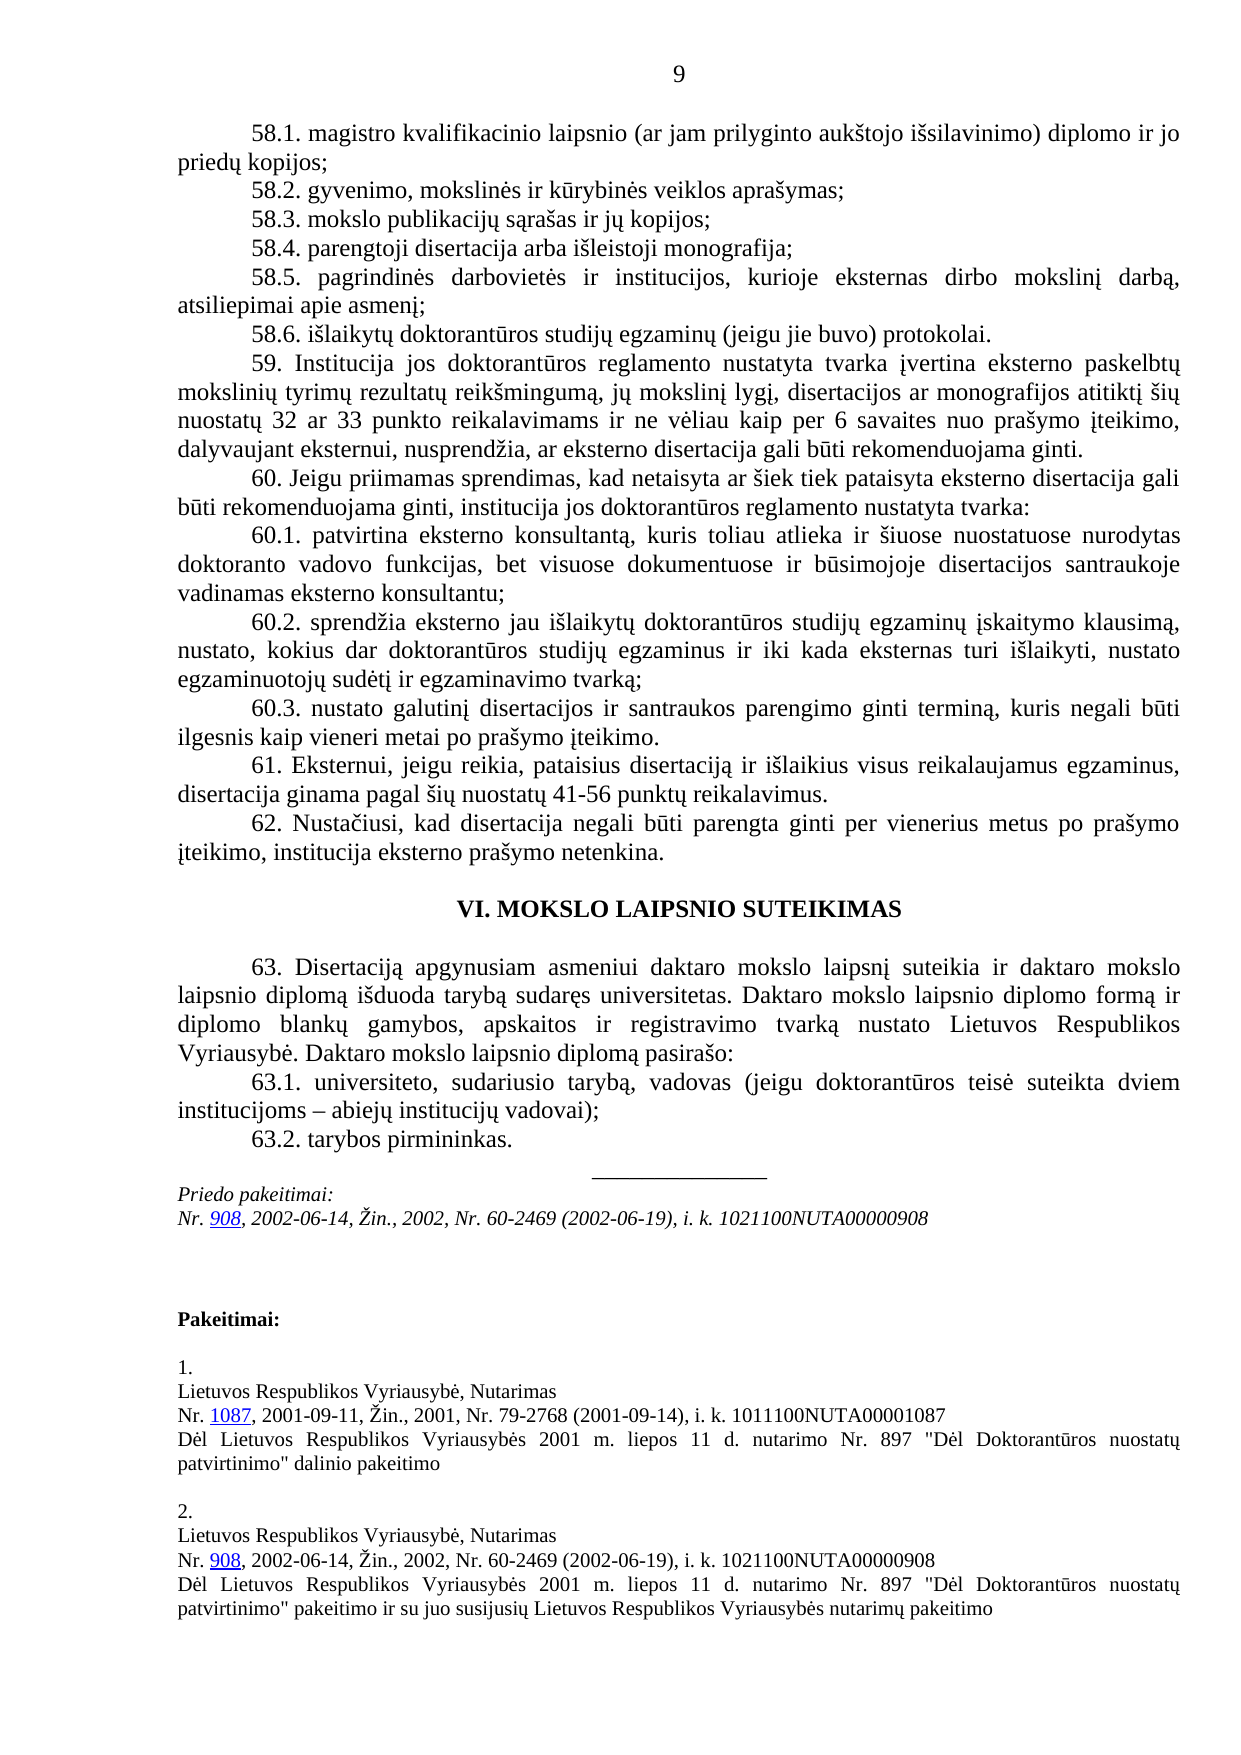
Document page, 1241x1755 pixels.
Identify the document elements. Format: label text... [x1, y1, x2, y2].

text 58.1. magistro kvalifikacinio laipsnio (ar jam prilyginto aukštojo išsilavinimo) diplomo ir jo priedų kopijos; [177, 118, 1181, 176]
text VI. MOKSLO LAIPSNIO SUTEIKIMAS [177, 894, 1181, 923]
text ______________ [177, 1153, 1181, 1182]
text Pakeitimai: [177, 1307, 1181, 1331]
text 60.2. sprendžia eksterno jau išlaikytų doktorantūros studijų egzaminų įskaitymo klausimą, nustato, kokius dar doktorantūros studijų egzaminus ir iki kada eksternas turi išlaikyti, nustato egzaminuotojų sudėtį ir egzaminavimo tvarką; [177, 607, 1181, 693]
text 59. Institucija jos doktorantūros reglamento nustatyta tvarka įvertina eksterno paskelbtų mokslinių tyrimų rezultatų reikšmingumą, jų mokslinį lygį, disertacijos ar monografijos atitiktį šių nuostatų 32 ar 33 punkto reikalavimams ir ne vėliau kaip per 6 savaites nuo prašymo įteikimo, dalyvaujant eksternui, nusprendžia, ar eksterno disertacija gali būti rekomenduojama ginti. [177, 348, 1181, 463]
text Nr. 908, 2002-06-14, Žin., 2002, Nr. 60-2469 (2002-06-19), i. k. 1021100NUTA00000908 [177, 1547, 1181, 1572]
text 62. Nustačiusi, kad disertacija negali būti parengta ginti per vienerius metus po prašymo įteikimo, institucija eksterno prašymo netenkina. [177, 808, 1181, 866]
text 58.2. gyvenimo, mokslinės ir kūrybinės veiklos aprašymas; [177, 176, 1181, 204]
text 58.6. išlaikytų doktorantūros studijų egzaminų (jeigu jie buvo) protokolai. [177, 319, 1181, 348]
text 63.2. tarybos pirmininkas. [177, 1124, 1181, 1153]
text 2. [177, 1499, 1181, 1523]
text 58.4. parengtoji disertacija arba išleistoji monografija; [177, 233, 1181, 262]
text Nr. 1087, 2001-09-11, Žin., 2001, Nr. 79-2768 (2001-09-14), i. k. 1011100NUTA00001087 [177, 1403, 1181, 1427]
text 58.3. mokslo publikacijų sąrašas ir jų kopijos; [177, 204, 1181, 233]
text Lietuvos Respublikos Vyriausybė, Nutarimas [177, 1379, 1181, 1403]
text 58.5. pagrindinės darbovietės ir institucijos, kurioje eksternas dirbo mokslinį darbą, atsiliepimai apie asmenį; [177, 262, 1181, 319]
text 61. Eksternui, jeigu reikia, pataisius disertaciją ir išlaikius visus reikalaujamus egzaminus, disertacija ginama pagal šių nuostatų 41-56 punktų reikalavimus. [177, 751, 1181, 808]
text Priedo pakeitimai: [177, 1182, 1181, 1206]
text 60.3. nustato galutinį disertacijos ir santraukos parengimo ginti terminą, kuris negali būti ilgesnis kaip vieneri metai po prašymo įteikimo. [177, 693, 1181, 751]
text 1. [177, 1355, 1181, 1379]
text Nr. 908, 2002-06-14, Žin., 2002, Nr. 60-2469 (2002-06-19), i. k. 1021100NUTA00000908 [177, 1206, 1181, 1230]
text 60. Jeigu priimamas sprendimas, kad netaisyta ar šiek tiek pataisyta eksterno disertacija gali būti rekomenduojama ginti, institucija jos doktorantūros reglamento nustatyta tvarka: [177, 463, 1181, 521]
text Dėl Lietuvos Respublikos Vyriausybės 2001 m. liepos 11 d. nutarimo Nr. 897 "Dėl Doktorantūros nuostatų patvirtinimo" dalinio pakeitimo [177, 1427, 1181, 1475]
text Dėl Lietuvos Respublikos Vyriausybės 2001 m. liepos 11 d. nutarimo Nr. 897 "Dėl Doktorantūros nuostatų patvirtinimo" pakeitimo ir su juo susijusių Lietuvos Respublikos Vyriausybės nutarimų pakeitimo [177, 1572, 1181, 1620]
text 63. Disertaciją apgynusiam asmeniui daktaro mokslo laipsnį suteikia ir daktaro mokslo laipsnio diplomą išduoda tarybą sudaręs universitetas. Daktaro mokslo laipsnio diplomo formą ir diplomo blankų gamybos, apskaitos ir registravimo tvarką nustato Lietuvos Respublikos Vyriausybė. Daktaro mokslo laipsnio diplomą pasirašo: [177, 952, 1181, 1067]
text 60.1. patvirtina eksterno konsultantą, kuris toliau atlieka ir šiuose nuostatuose nurodytas doktoranto vadovo funkcijas, bet visuose dokumentuose ir būsimojoje disertacijos santraukoje vadinamas eksterno konsultantu; [177, 521, 1181, 607]
text Lietuvos Respublikos Vyriausybė, Nutarimas [177, 1523, 1181, 1547]
text 63.1. universiteto, sudariusio tarybą, vadovas (jeigu doktorantūros teisė suteikta dviem institucijoms – abiejų institucijų vadovai); [177, 1067, 1181, 1124]
